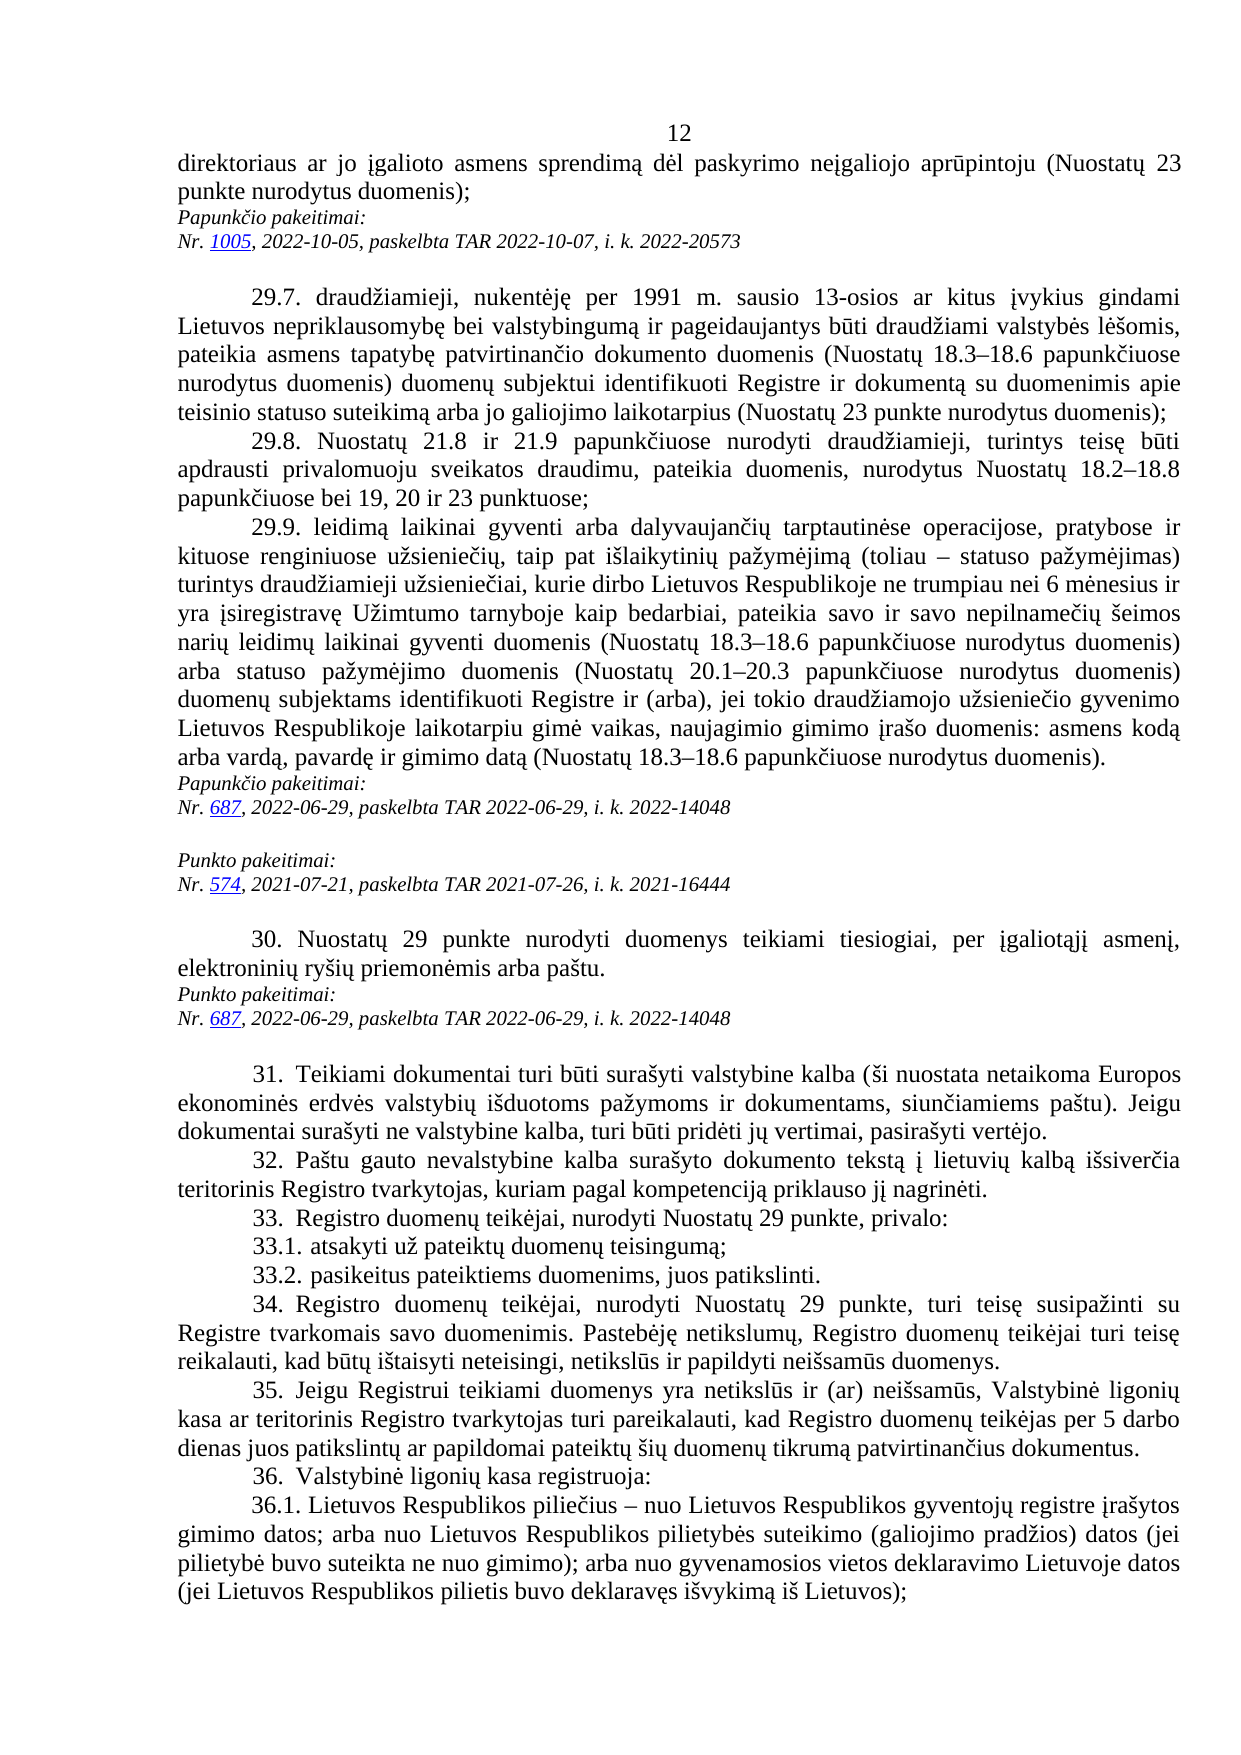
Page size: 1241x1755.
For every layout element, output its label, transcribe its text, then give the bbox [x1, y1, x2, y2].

text 36. Valstybinė ligonių kasa registruoja: [177, 1461, 1181, 1490]
text 36.1. Lietuvos Respublikos piliečius – nuo Lietuvos Respublikos gyventojų registre įrašytos gimimo datos; arba nuo Lietuvos Respublikos pilietybės suteikimo (galiojimo pradžios) datos (jei pilietybė buvo suteikta ne nuo gimimo); arba nuo gyvenamosios vietos deklaravimo Lietuvoje datos (jei Lietuvos Respublikos pilietis buvo deklaravęs išvykimą iš Lietuvos); [177, 1490, 1181, 1605]
text Punkto pakeitimai: [177, 848, 1181, 872]
text 29.7. draudžiamieji, nukentėję per 1991 m. sausio 13-osios ar kitus įvykius gindami Lietuvos nepriklausomybę bei valstybingumą ir pageidaujantys būti draudžiami valstybės lėšomis, pateikia asmens tapatybę patvirtinančio dokumento duomenis (Nuostatų 18.3–18.6 papunkčiuose nurodytus duomenis) duomenų subjektui identifikuoti Registre ir dokumentą su duomenimis apie teisinio statuso suteikimą arba jo galiojimo laikotarpius (Nuostatų 23 punkte nurodytus duomenis); [177, 282, 1181, 426]
text Papunkčio pakeitimai: [177, 205, 1181, 229]
text Nr. 687, 2022-06-29, paskelbta TAR 2022-06-29, i. k. 2022-14048 [177, 795, 1181, 819]
text 33.2. pasikeitus pateiktiems duomenims, juos patikslinti. [177, 1260, 1181, 1289]
text 34. Registro duomenų teikėjai, nurodyti Nuostatų 29 punkte, turi teisę susipažinti su Registre tvarkomais savo duomenimis. Pastebėję netikslumų, Registro duomenų teikėjai turi teisę reikalauti, kad būtų ištaisyti neteisingi, netikslūs ir papildyti neišsamūs duomenys. [177, 1289, 1181, 1375]
text 33. Registro duomenų teikėjai, nurodyti Nuostatų 29 punkte, privalo: [177, 1203, 1181, 1231]
text 32. Paštu gauto nevalstybine kalba surašyto dokumento tekstą į lietuvių kalbą išsiverčia teritorinis Registro tvarkytojas, kuriam pagal kompetenciją priklauso jį nagrinėti. [177, 1145, 1181, 1203]
text 33.1. atsakyti už pateiktų duomenų teisingumą; [177, 1231, 1181, 1260]
text 30. Nuostatų 29 punkte nurodyti duomenys teikiami tiesiogiai, per įgaliotąjį asmenį, elektroninių ryšių priemonėmis arba paštu. [177, 924, 1181, 982]
text Nr. 1005, 2022-10-05, paskelbta TAR 2022-10-07, i. k. 2022-20573 [177, 229, 1181, 253]
text 31. Teikiami dokumentai turi būti surašyti valstybine kalba (ši nuostata netaikoma Europos ekonominės erdvės valstybių išduotoms pažymoms ir dokumentams, siunčiamiems paštu). Jeigu dokumentai surašyti ne valstybine kalba, turi būti pridėti jų vertimai, pasirašyti vertėjo. [177, 1059, 1181, 1145]
text Nr. 574, 2021-07-21, paskelbta TAR 2021-07-26, i. k. 2021-16444 [177, 872, 1181, 896]
text Punkto pakeitimai: [177, 982, 1181, 1006]
text direktoriaus ar jo įgalioto asmens sprendimą dėl paskyrimo neįgaliojo aprūpintoju (Nuostatų 23 punkte nurodytus duomenis); [177, 148, 1181, 205]
text 29.8. Nuostatų 21.8 ir 21.9 papunkčiuose nurodyti draudžiamieji, turintys teisę būti apdrausti privalomuoju sveikatos draudimu, pateikia duomenis, nurodytus Nuostatų 18.2–18.8 papunkčiuose bei 19, 20 ir 23 punktuose; [177, 426, 1181, 512]
text Nr. 687, 2022-06-29, paskelbta TAR 2022-06-29, i. k. 2022-14048 [177, 1006, 1181, 1030]
text Papunkčio pakeitimai: [177, 771, 1181, 795]
text 29.9. leidimą laikinai gyventi arba dalyvaujančių tarptautinėse operacijose, pratybose ir kituose renginiuose užsieniečių, taip pat išlaikytinių pažymėjimą (toliau – statuso pažymėjimas) turintys draudžiamieji užsieniečiai, kurie dirbo Lietuvos Respublikoje ne trumpiau nei 6 mėnesius ir yra įsiregistravę Užimtumo tarnyboje kaip bedarbiai, pateikia savo ir savo nepilnamečių šeimos narių leidimų laikinai gyventi duomenis (Nuostatų 18.3–18.6 papunkčiuose nurodytus duomenis) arba statuso pažymėjimo duomenis (Nuostatų 20.1–20.3 papunkčiuose nurodytus duomenis) duomenų subjektams identifikuoti Registre ir (arba), jei tokio draudžiamojo užsieniečio gyvenimo Lietuvos Respublikoje laikotarpiu gimė vaikas, naujagimio gimimo įrašo duomenis: asmens kodą arba vardą, pavardę ir gimimo datą (Nuostatų 18.3–18.6 papunkčiuose nurodytus duomenis). [177, 512, 1181, 771]
text 35. Jeigu Registrui teikiami duomenys yra netikslūs ir (ar) neišsamūs, Valstybinė ligonių kasa ar teritorinis Registro tvarkytojas turi pareikalauti, kad Registro duomenų teikėjas per 5 darbo dienas juos patikslintų ar papildomai pateiktų šių duomenų tikrumą patvirtinančius dokumentus. [177, 1375, 1181, 1461]
